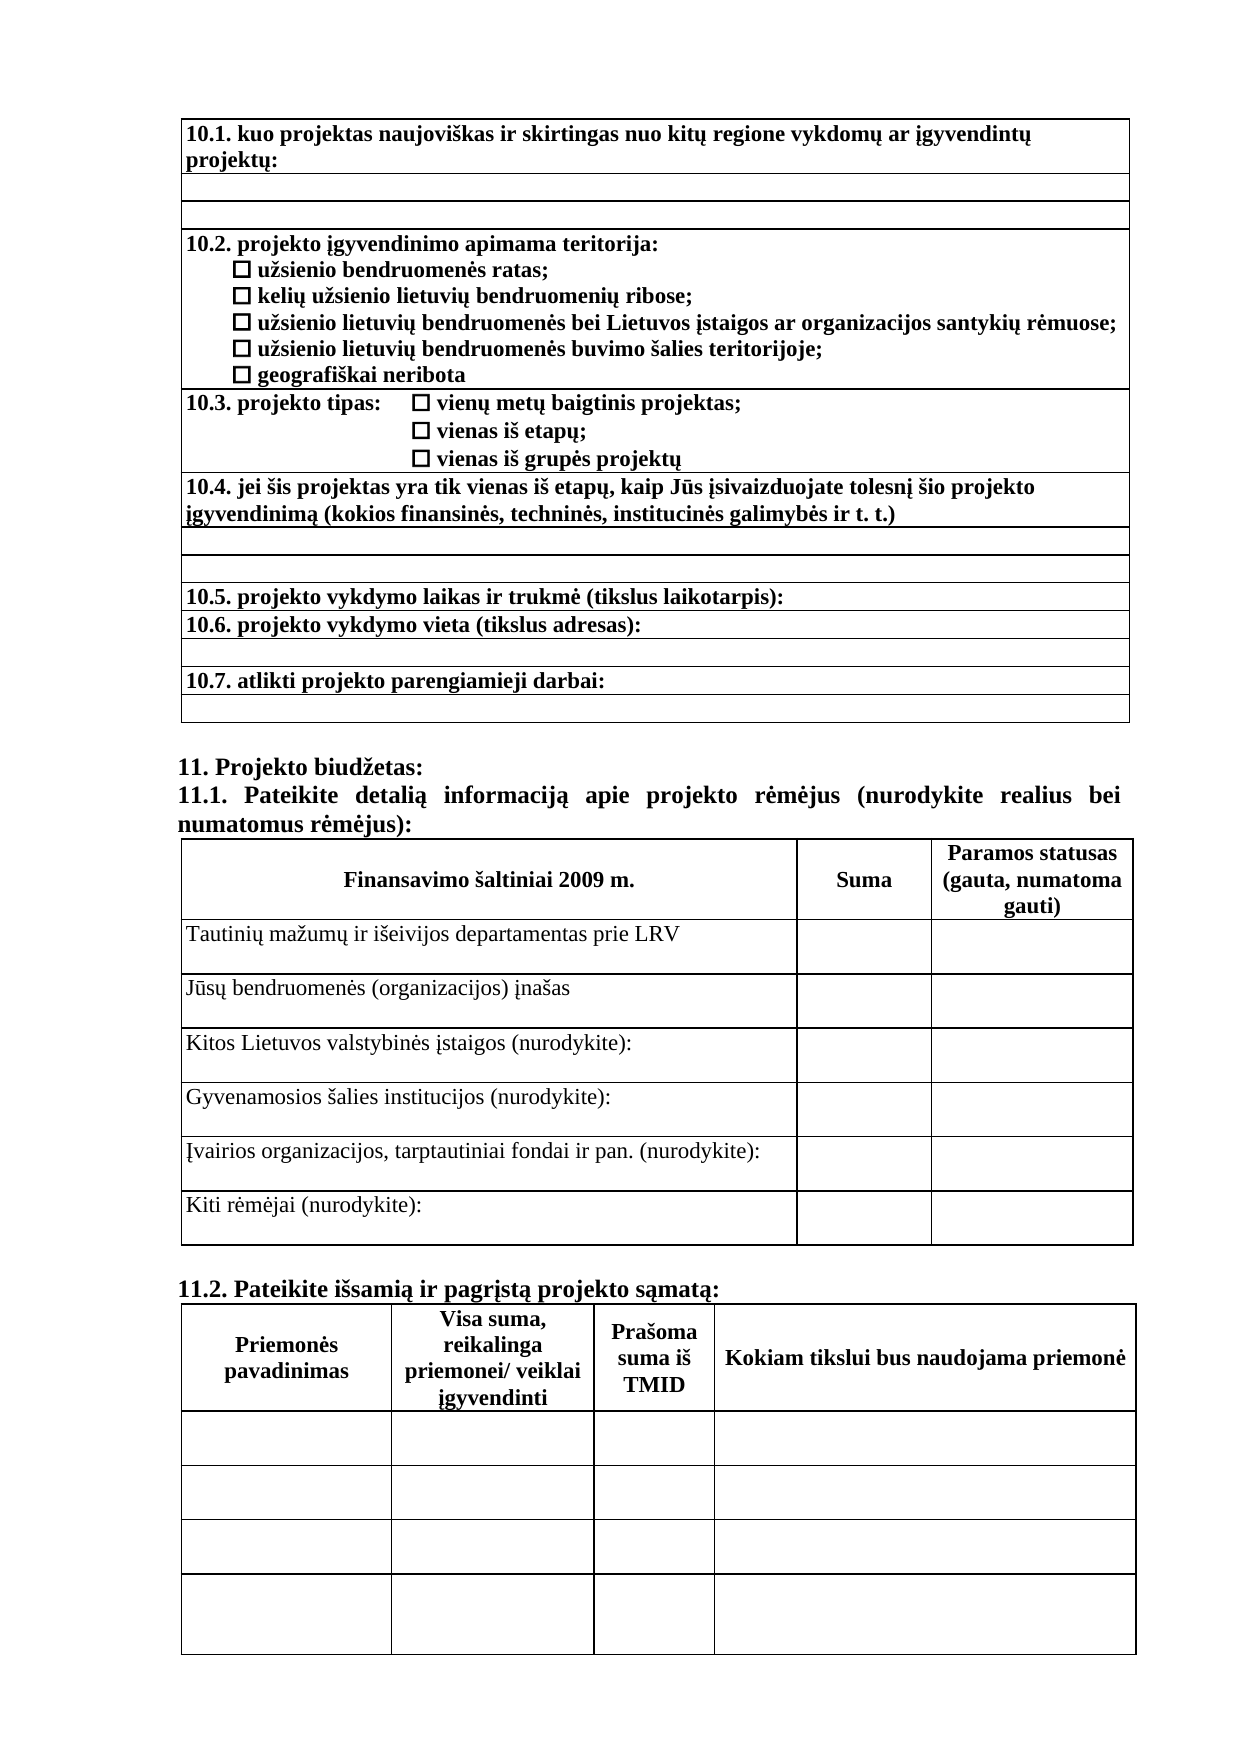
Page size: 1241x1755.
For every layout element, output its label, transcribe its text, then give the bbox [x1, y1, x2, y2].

table_cell [798, 920, 931, 973]
text 11.1. Pateikite detalią informaciją apie projekto rėmėjus (nurodykite realius bei numatomus rėmėjus): [177, 780, 1122, 838]
table_cell [] užsienio lietuvių bendruomenės buvimo šalies teritorijoje; [182, 335, 1129, 362]
table_cell [392, 1466, 593, 1519]
table_cell [798, 975, 931, 1027]
table_cell [] kelių užsienio lietuvių bendruomenių ribose; [182, 283, 1129, 309]
table_cell [] vienas iš grupės projektų [406, 444, 1129, 472]
table_cell [595, 1466, 714, 1519]
table_cell Tautinių mažumų ir išeivijos departamentas prie LRV [182, 920, 796, 973]
table_cell [932, 975, 1132, 1027]
table_cell [932, 1192, 1132, 1244]
table_cell [932, 1029, 1132, 1081]
table_header Kokiam tikslui bus naudojama priemonė [715, 1305, 1135, 1410]
table_cell [715, 1520, 1135, 1573]
table_header Priemonės pavadinimas [182, 1305, 391, 1410]
table_header Suma [798, 840, 931, 918]
table_cell [392, 1575, 593, 1654]
table_cell [932, 1083, 1132, 1136]
table_cell [182, 1466, 391, 1519]
table_cell Jūsų bendruomenės (organizacijos) įnašas [182, 975, 796, 1027]
table_cell 10.6. projekto vykdymo vieta (tikslus adresas): [182, 611, 1129, 638]
table_cell [595, 1412, 714, 1464]
table_cell Kiti rėmėjai (nurodykite): [182, 1192, 796, 1244]
table_cell 10.5. projekto vykdymo laikas ir trukmė (tikslus laikotarpis): [182, 583, 1129, 610]
table_cell Gyvenamosios šalies institucijos (nurodykite): [182, 1083, 796, 1136]
table_cell [798, 1083, 931, 1136]
table_cell [595, 1520, 714, 1573]
table_cell [182, 202, 1129, 228]
table_cell 10.1. kuo projektas naujoviškas ir skirtingas nuo kitų regione vykdomų ar įgyvendintų projektų: [182, 120, 1129, 172]
table_cell 10.7. atlikti projekto parengiamieji darbai: [182, 667, 1129, 693]
table_cell [] vienų metų baigtinis projektas; [406, 390, 1129, 416]
table_cell [595, 1575, 714, 1654]
table_cell Įvairios organizacijos, tarptautiniai fondai ir pan. (nurodykite): [182, 1137, 796, 1190]
table_cell [392, 1412, 593, 1464]
table_cell 10.3. projekto tipas: [182, 390, 406, 472]
table_cell [182, 1575, 391, 1654]
table_cell [] užsienio bendruomenės ratas; [182, 256, 1129, 282]
table_cell [798, 1192, 931, 1244]
table_header Paramos statusas (gauta, numatoma gauti) [932, 840, 1132, 918]
table_cell [715, 1466, 1135, 1519]
table_cell [182, 174, 1129, 200]
table_cell Kitos Lietuvos valstybinės įstaigos (nurodykite): [182, 1029, 796, 1081]
table_header Finansavimo šaltiniai 2009 m. [182, 840, 796, 918]
table_header Prašoma suma iš TMID [595, 1305, 714, 1410]
table_cell [798, 1137, 931, 1190]
table_cell [182, 1520, 391, 1573]
table_cell [392, 1520, 593, 1573]
table_cell 10.4. jei šis projektas yra tik vienas iš etapų, kaip Jūs įsivaizduojate tolesnį šio projekto įgyvendinimą (kokios finansinės, techninės, institucinės galimybės ir t. t.) [182, 473, 1129, 526]
table_cell [798, 1029, 931, 1081]
table_cell [182, 556, 1129, 582]
table_cell [932, 1137, 1132, 1190]
table_cell [] vienas iš etapų; [406, 416, 1129, 444]
table_header Visa suma, reikalinga priemonei/ veiklai įgyvendinti [392, 1305, 593, 1410]
table_cell [182, 695, 1129, 721]
table_cell [182, 639, 1129, 666]
text 11.2. Pateikite išsamią ir pagrįstą projekto sąmatą: [177, 1274, 1122, 1303]
table_cell [] užsienio lietuvių bendruomenės bei Lietuvos įstaigos ar organizacijos santykių rėmuose; [182, 309, 1129, 335]
table_cell [932, 920, 1132, 973]
table_cell [715, 1575, 1135, 1654]
table_cell [182, 528, 1129, 554]
table_cell [182, 1412, 391, 1464]
table_cell [715, 1412, 1135, 1464]
table_cell [] geografiškai neribota [182, 362, 1129, 388]
table_cell 10.2. projekto įgyvendinimo apimama teritorija: [182, 230, 1129, 256]
text 11. Projekto biudžetas: [177, 752, 1122, 780]
